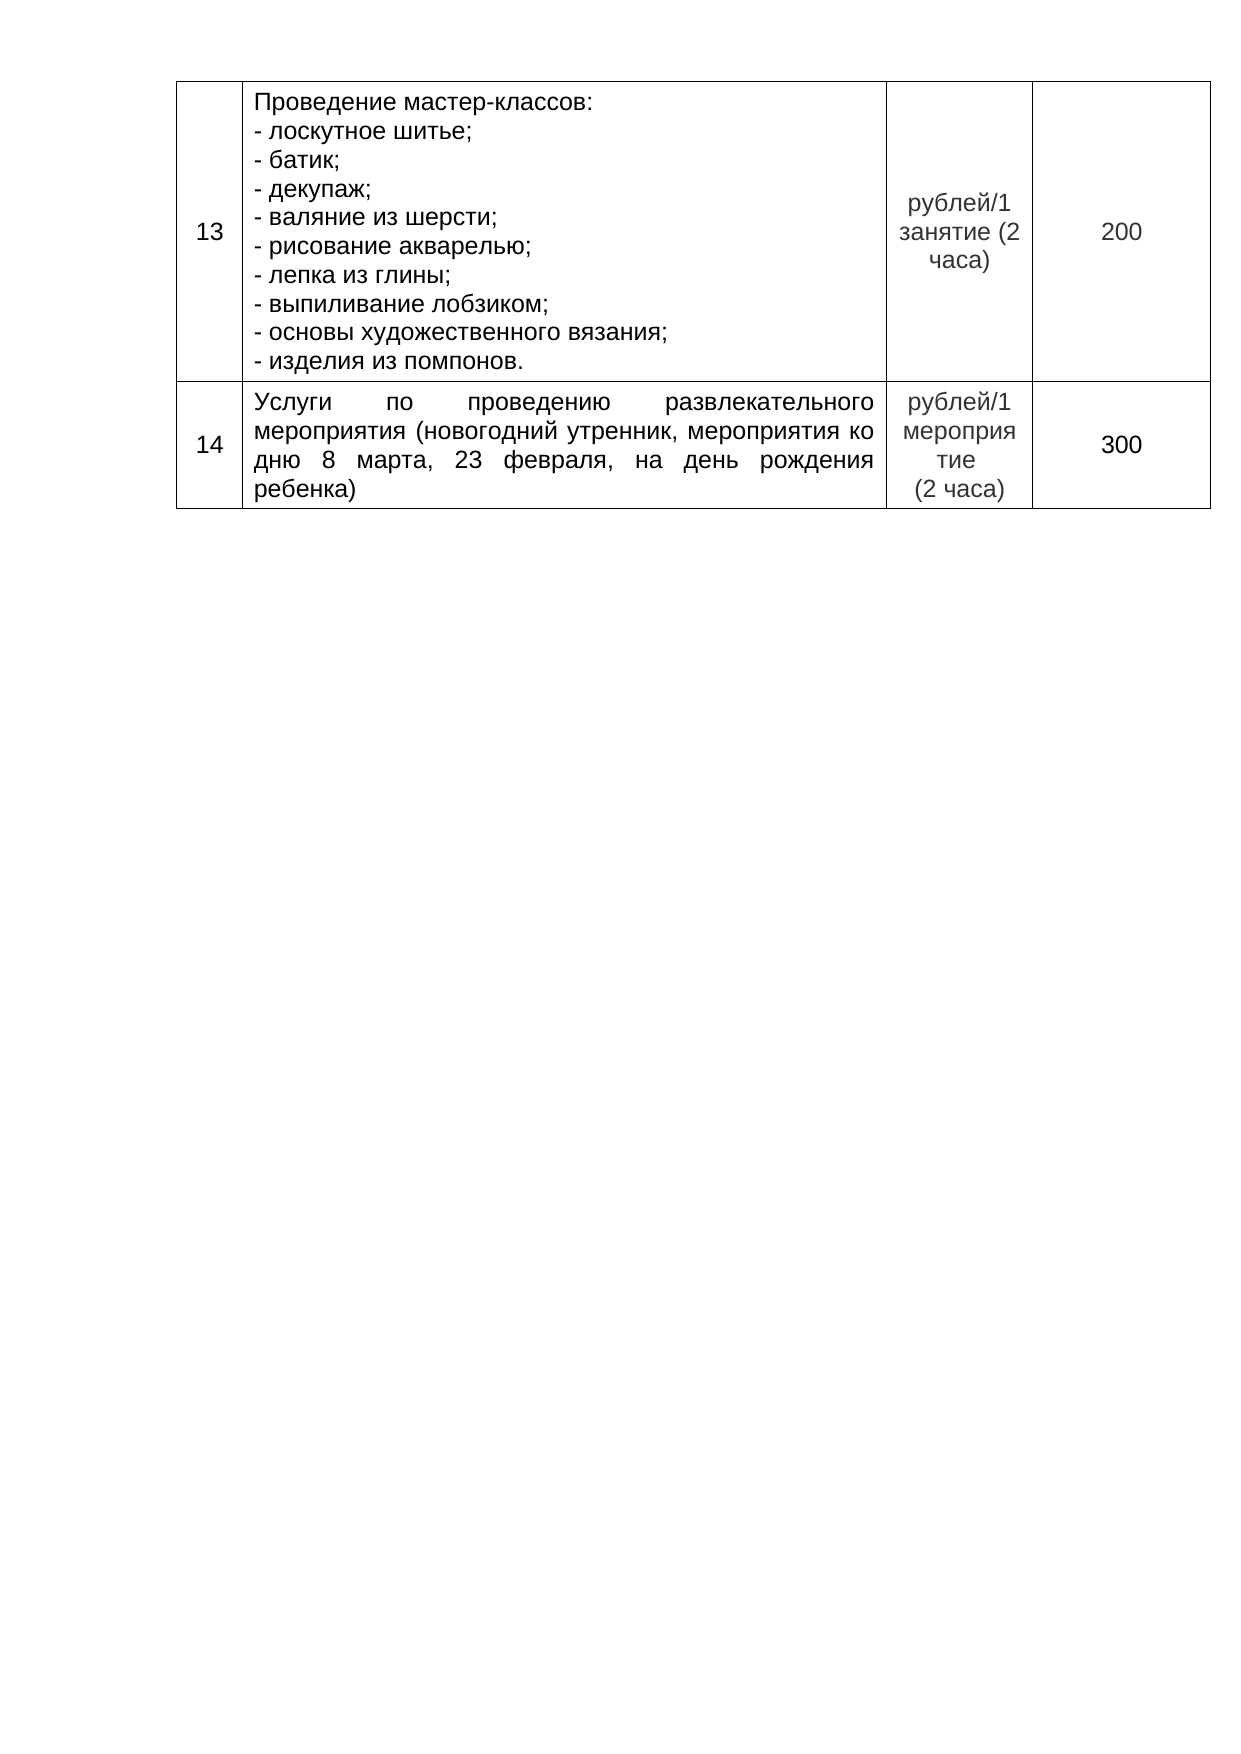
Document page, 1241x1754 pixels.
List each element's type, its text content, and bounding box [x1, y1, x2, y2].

table_cell Услуги по проведению развлекательного мероприятия (новогодний утренник, мероприятия ко дню 8 марта, 23 февраля, на день рождения ребенка) [243, 382, 886, 508]
table_cell 300 [1033, 382, 1210, 508]
table_cell 13 [177, 82, 242, 381]
table_cell Проведение мастер-классов: - лоскутное шитье; - батик; - декупаж; - валяние из шерсти; - рисование акварелью; - лепка из глины; - выпиливание лобзиком; - основы художественного вязания; - изделия из помпонов. [243, 82, 886, 381]
table_cell 14 [177, 382, 242, 508]
table_cell 200 [1033, 82, 1210, 381]
table_cell рублей/1 занятие (2 часа) [887, 82, 1032, 381]
table_cell рублей/1 мероприятие (2 часа) [887, 382, 1032, 508]
